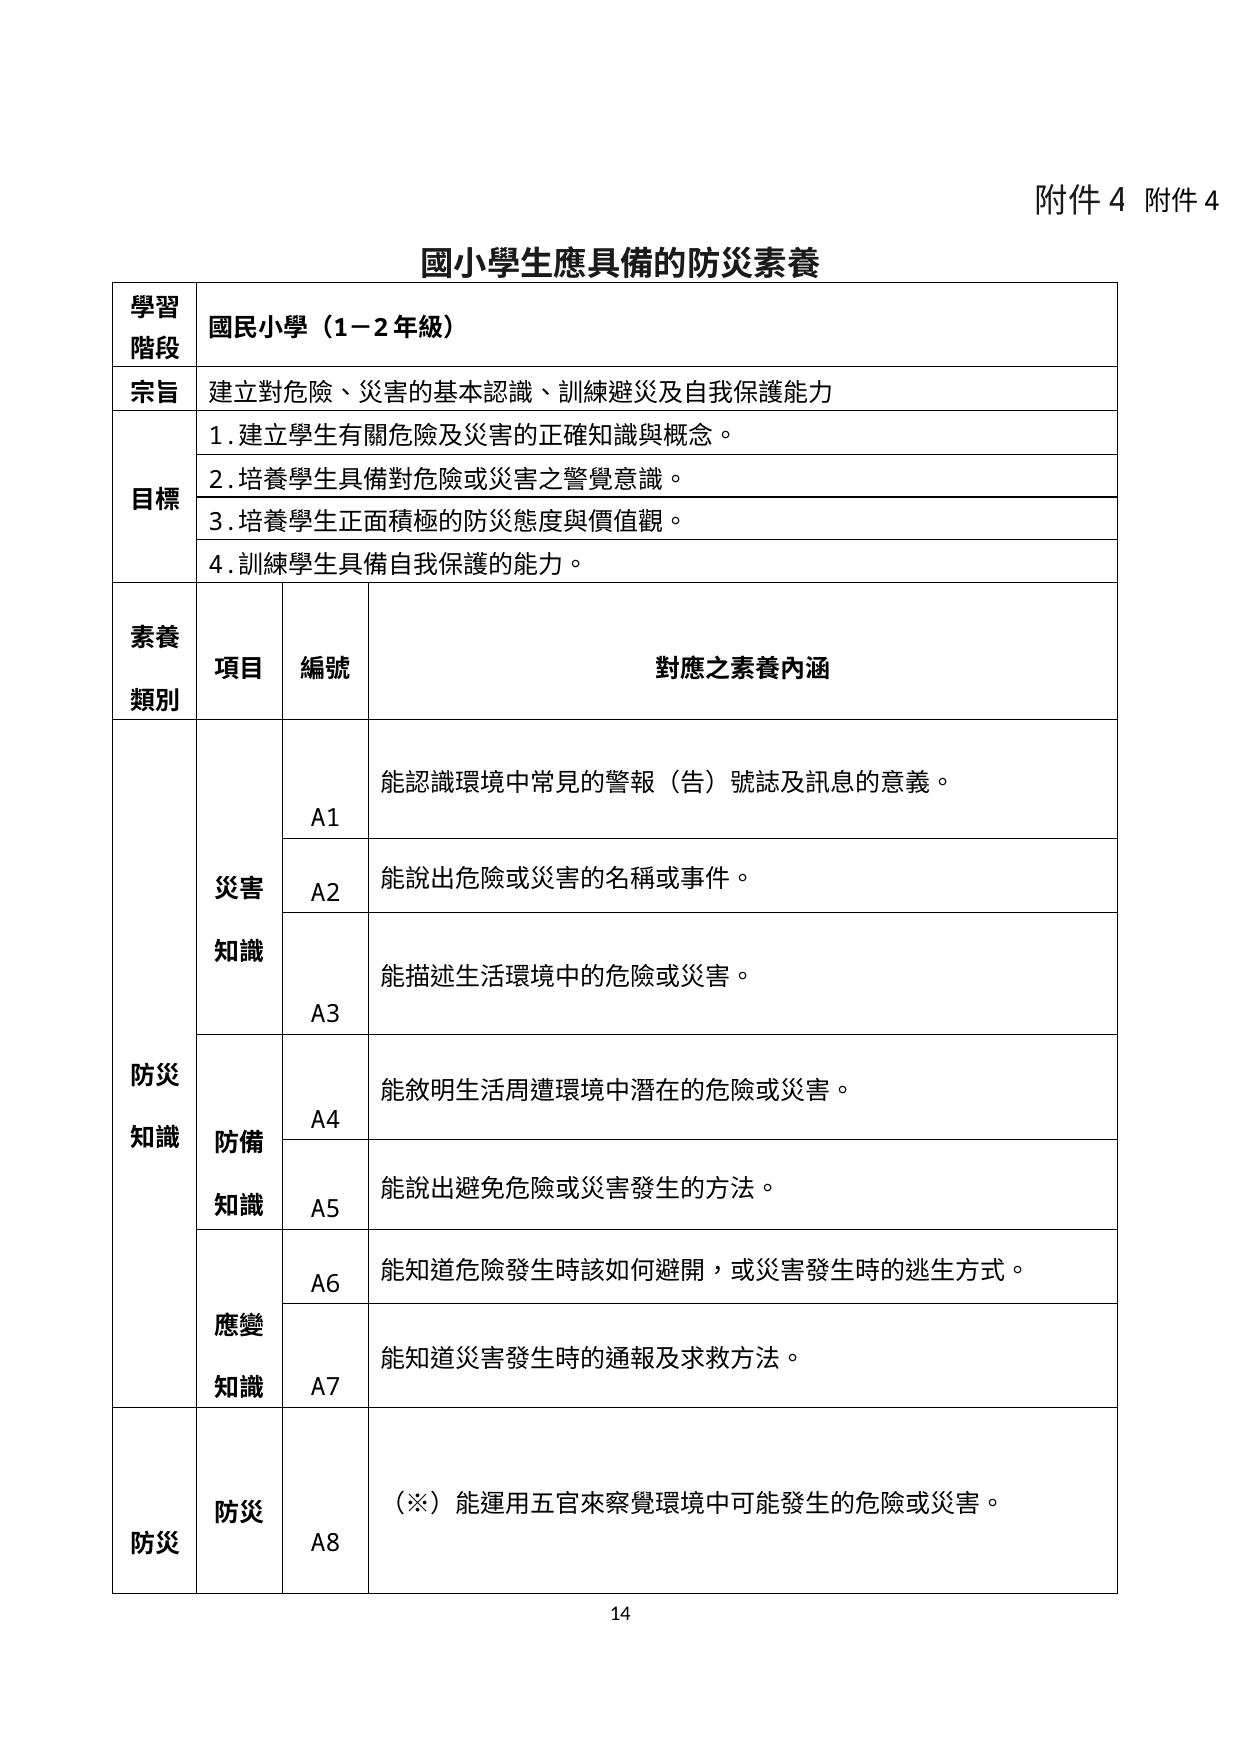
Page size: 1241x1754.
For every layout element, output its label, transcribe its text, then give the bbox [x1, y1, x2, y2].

subtitle 附件4 [112, 157, 1128, 219]
table_cell 能說出危險或災害的名稱或事件。 [369, 839, 1117, 912]
table_cell 2.培養學生具備對危險或災害之警覺意識。 [197, 455, 1117, 496]
table_header 學習階段 [113, 283, 196, 366]
table_cell A5 [283, 1140, 368, 1229]
table_cell 能說出避免危險或災害發生的方法。 [369, 1140, 1117, 1229]
table_cell A4 [283, 1035, 368, 1139]
table_cell 防災知識 [113, 720, 196, 1407]
subtitle 國小學生應具備的防災素養 [112, 172, 1240, 282]
table_cell A3 [283, 913, 368, 1033]
table_cell 防備知識 [197, 1035, 282, 1229]
table_cell A2 [283, 839, 368, 912]
table_cell 宗旨 [113, 367, 196, 410]
table_cell 對應之素養內涵 [369, 583, 1117, 719]
table_cell 防災 [197, 1408, 282, 1593]
table_cell 防災 [113, 1408, 196, 1593]
table_cell 能描述生活環境中的危險或災害。 [369, 913, 1117, 1033]
table_cell 目標 [113, 411, 196, 582]
table_cell A6 [283, 1230, 368, 1303]
table_cell 3.培養學生正面積極的防災態度與價值觀。 [197, 498, 1117, 539]
table_cell 素養類別 [113, 583, 196, 719]
table_cell 建立對危險、災害的基本認識、訓練避災及自我保護能力 [197, 367, 1117, 410]
table_cell A7 [283, 1304, 368, 1407]
table_cell 災害知識 [197, 720, 282, 1033]
table_cell 項目 [197, 583, 282, 719]
table_cell 應變知識 [197, 1230, 282, 1407]
table_cell 編號 [283, 583, 368, 719]
text 附件4 [1139, 179, 1225, 217]
table_cell 能知道危險發生時該如何避開，或災害發生時的逃生方式。 [369, 1230, 1117, 1303]
table_cell 能敘明生活周遭環境中潛在的危險或災害。 [369, 1035, 1117, 1139]
table_cell 能知道災害發生時的通報及求救方法。 [369, 1304, 1117, 1407]
table_cell 4.訓練學生具備自我保護的能力。 [197, 540, 1117, 582]
table_cell A8 [283, 1408, 368, 1593]
table_cell 能認識環境中常見的警報（告）號誌及訊息的意義。 [369, 720, 1117, 838]
table_header 國民小學（1－2年級） [197, 283, 1117, 366]
table_cell （※）能運用五官來察覺環境中可能發生的危險或災害。 [369, 1408, 1117, 1593]
table_cell A1 [283, 720, 368, 838]
table_cell 1.建立學生有關危險及災害的正確知識與概念。 [197, 411, 1117, 454]
